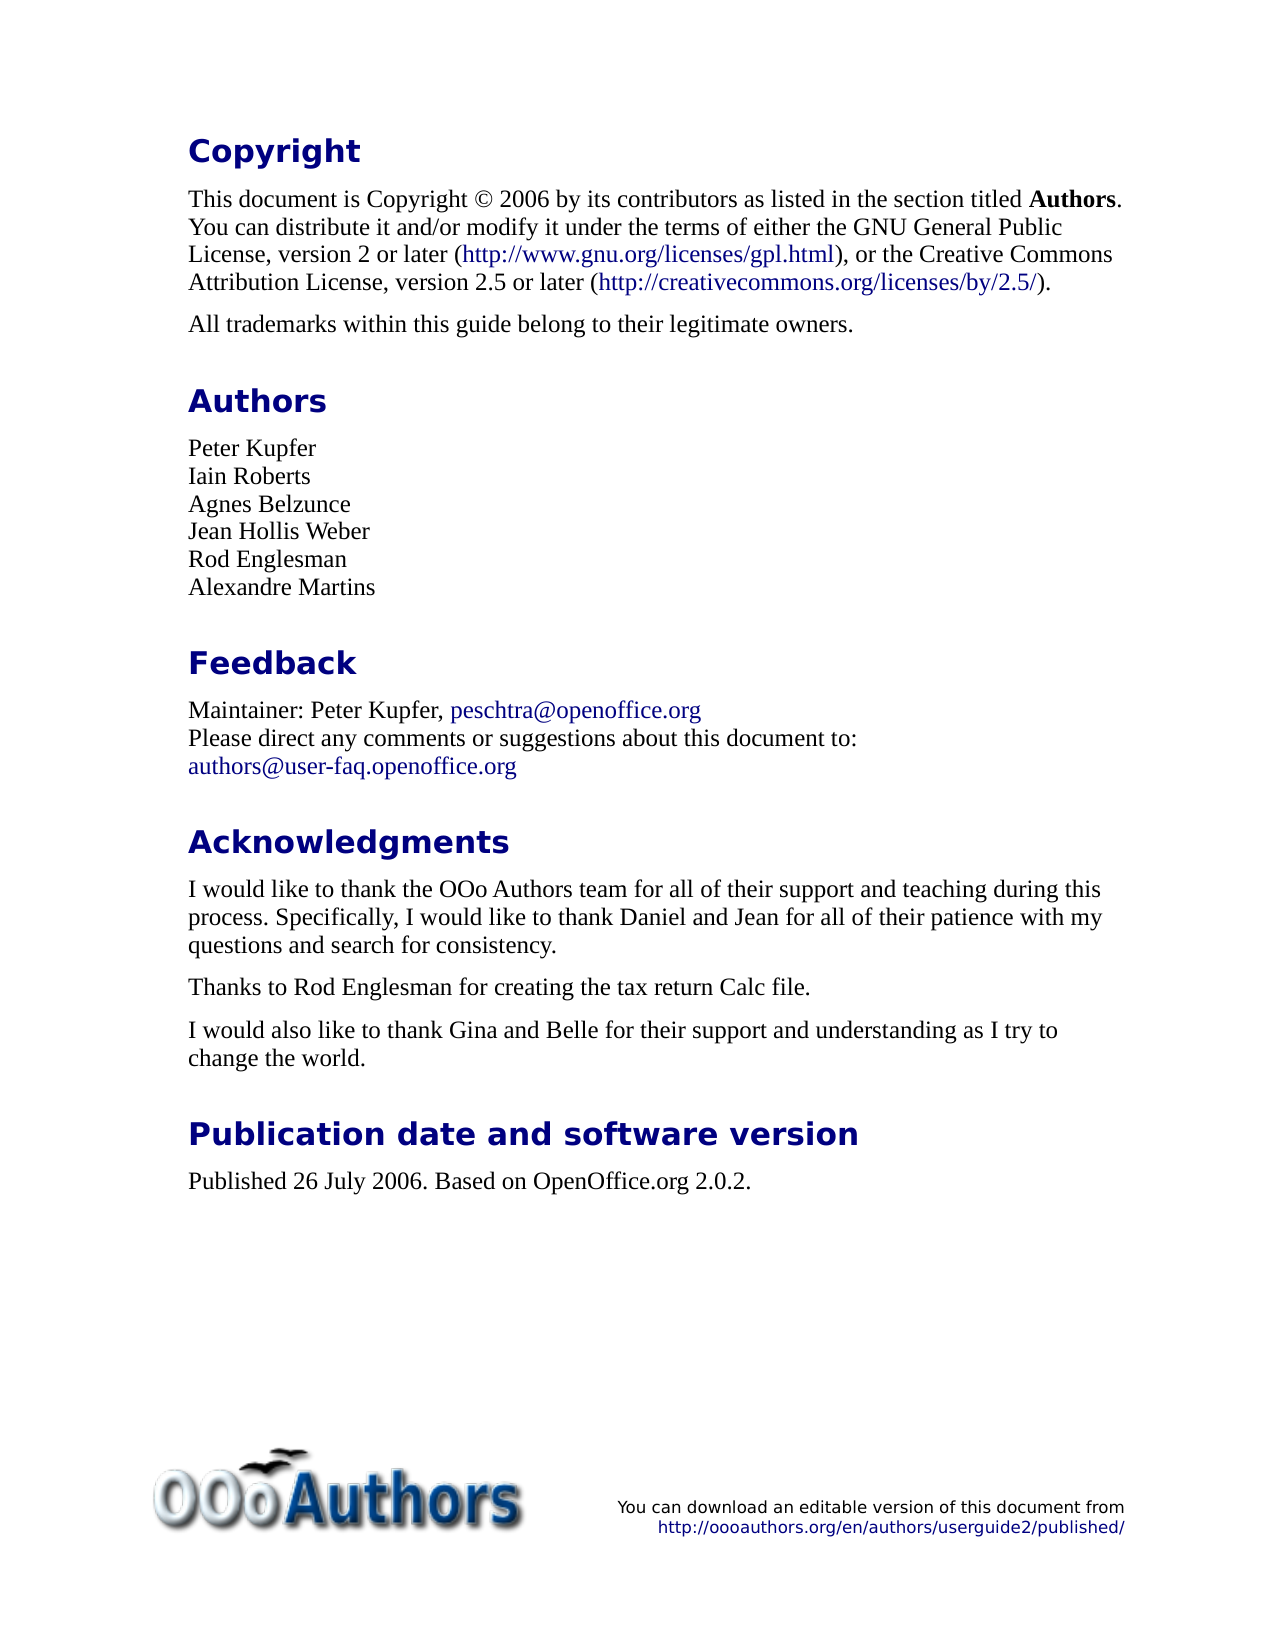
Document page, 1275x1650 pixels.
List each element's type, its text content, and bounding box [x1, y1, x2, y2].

text Maintainer: Peter Kupfer, peschtra@openoffice.org Please direct any comments or suggestions about this document to: authors@user-faq.openoffice.org [188, 696, 1125, 779]
text This document is Copyright © 2006 by its contributors as listed in the section titled Authors. You can distribute it and/or modify it under the terms of either the GNU General Public License, version 2 or later (http://www.gnu.org/licenses/gpl.html), or the Creative Commons Attribution License, version 2.5 or later (http://creativecommons.org/licenses/by/2.5/). [188, 185, 1125, 296]
subtitle Copyright [188, 134, 1125, 170]
text I would also like to thank Gina and Belle for their support and understanding as I try to change the world. [188, 1016, 1125, 1071]
subtitle Publication date and software version [188, 1116, 1125, 1152]
subtitle Feedback [188, 645, 1125, 682]
picture [147, 1435, 532, 1538]
text Published 26 July 2006. Based on OpenOffice.org 2.0.2. [188, 1167, 1125, 1195]
text I would like to thank the OOo Authors team for all of their support and teaching during this process. Specifically, I would like to thank Daniel and Jean for all of their patience with my questions and search for consistency. [188, 876, 1125, 959]
subtitle Acknowledgments [188, 824, 1125, 861]
text Peter Kupfer Iain Roberts Agnes Belzunce Jean Hollis Weber Rod Englesman Alexandre Martins [188, 434, 1125, 601]
subtitle Authors [188, 383, 1125, 419]
text Thanks to Rod Englesman for creating the tax return Calc file. [188, 973, 1125, 1001]
text All trademarks within this guide belong to their legitimate owners. [188, 311, 1125, 338]
